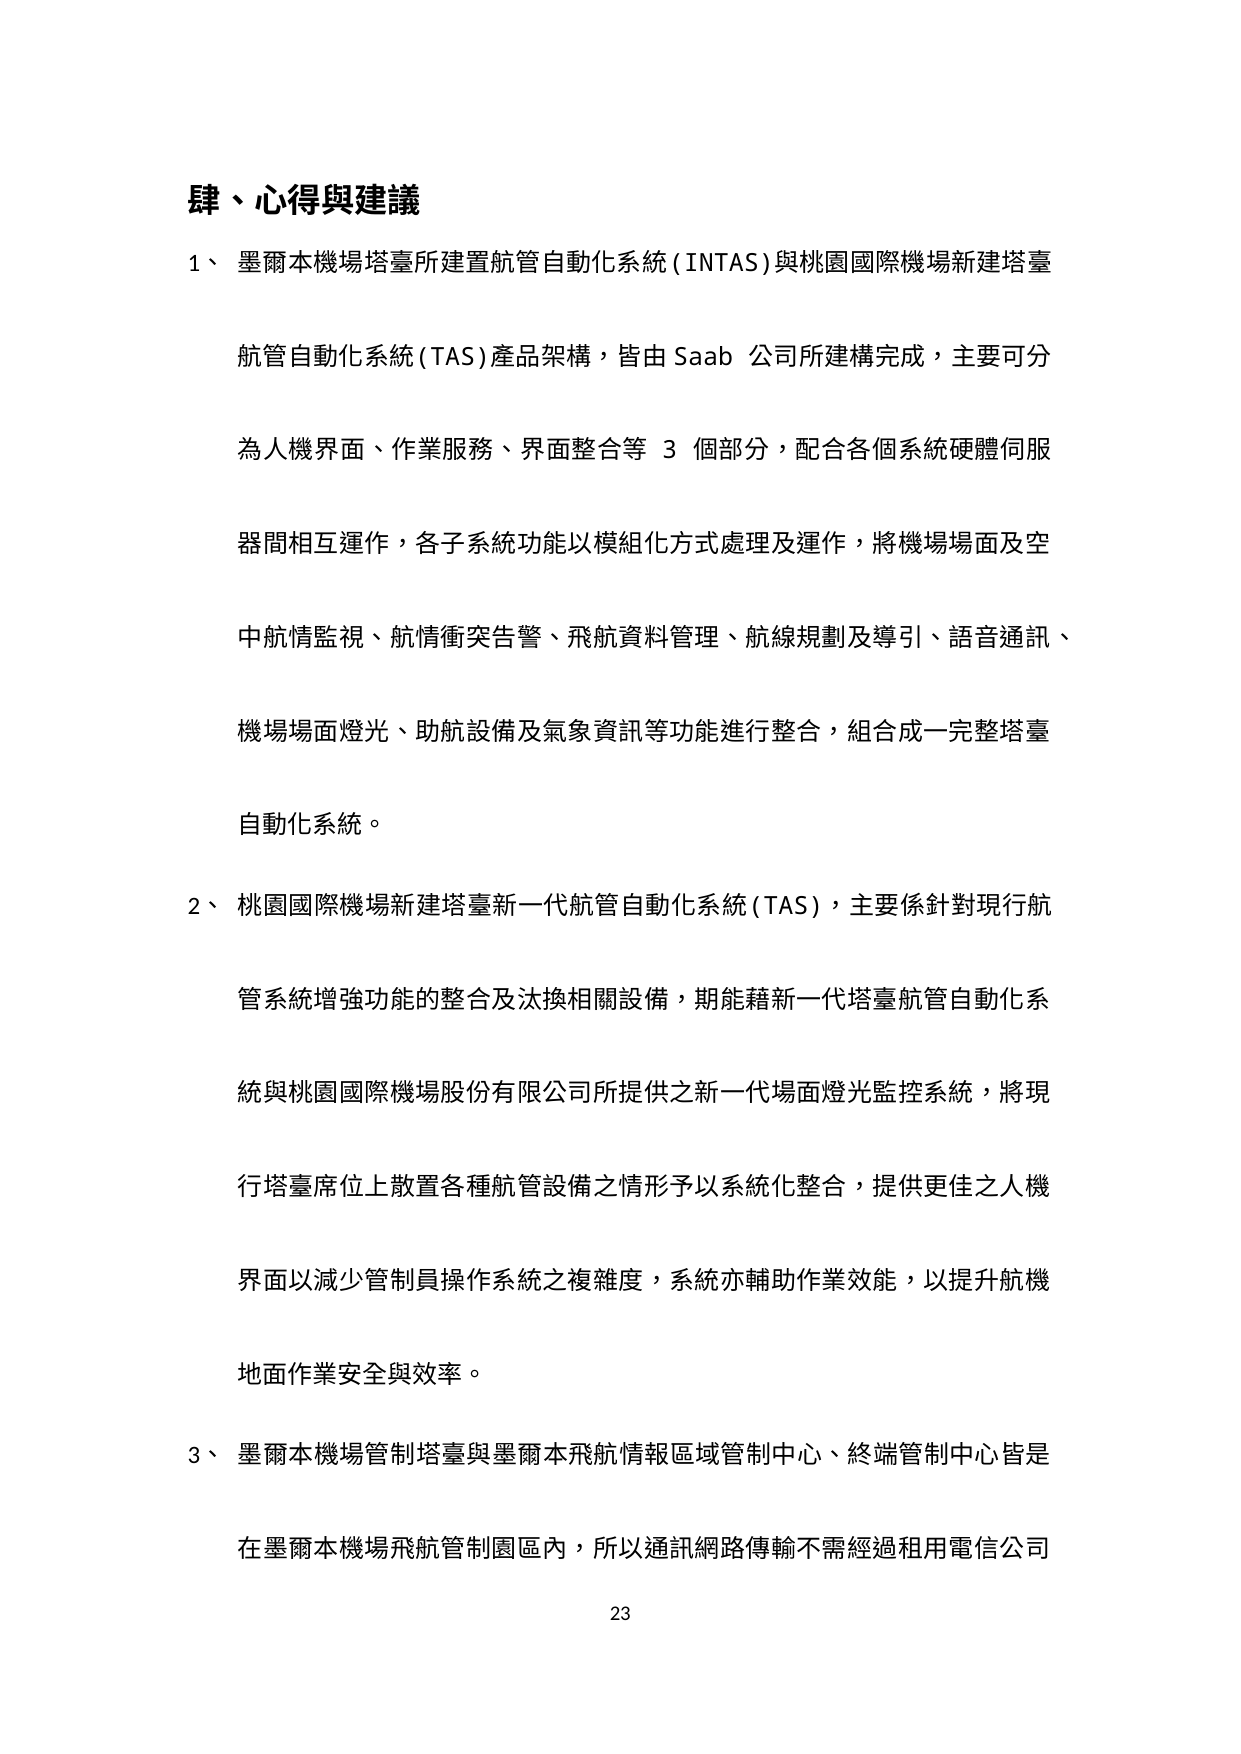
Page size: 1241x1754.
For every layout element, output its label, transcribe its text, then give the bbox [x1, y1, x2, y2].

list 墨爾本機場管制塔臺與墨爾本飛航情報區域管制中心、終端管制中心皆是在墨爾本機場飛航管制園區內，所以通訊網路傳輸不需經過租用電信公司 [187, 1411, 1053, 1567]
list 墨爾本機場塔臺所建置航管自動化系統(INTAS)與桃園國際機場新建塔臺航管自動化系統(TAS)產品架構，皆由Saab 公司所建構完成，主要可分為人機界面、作業服務、界面整合等 3 個部分，配合各個系統硬體伺服器間相互運作，各子系統功能以模組化方式處理及運作，將機場場面及空中航情監視、航情衝突告警、飛航資料管理、航線規劃及導引、語音通訊、機場場面燈光、助航設備及氣象資訊等功能進行整合，組合成一完整塔臺自動化系統。 [187, 219, 1053, 844]
text 肆、心得與建議 [187, 156, 1053, 219]
list 桃園國際機場新建塔臺新一代航管自動化系統(TAS)，主要係針對現行航管系統增強功能的整合及汰換相關設備，期能藉新一代塔臺航管自動化系統與桃園國際機場股份有限公司所提供之新一代場面燈光監控系統，將現行塔臺席位上散置各種航管設備之情形予以系統化整合，提供更佳之人機界面以減少管制員操作系統之複雜度，系統亦輔助作業效能，以提升航機地面作業安全與效率。 [187, 862, 1053, 1393]
